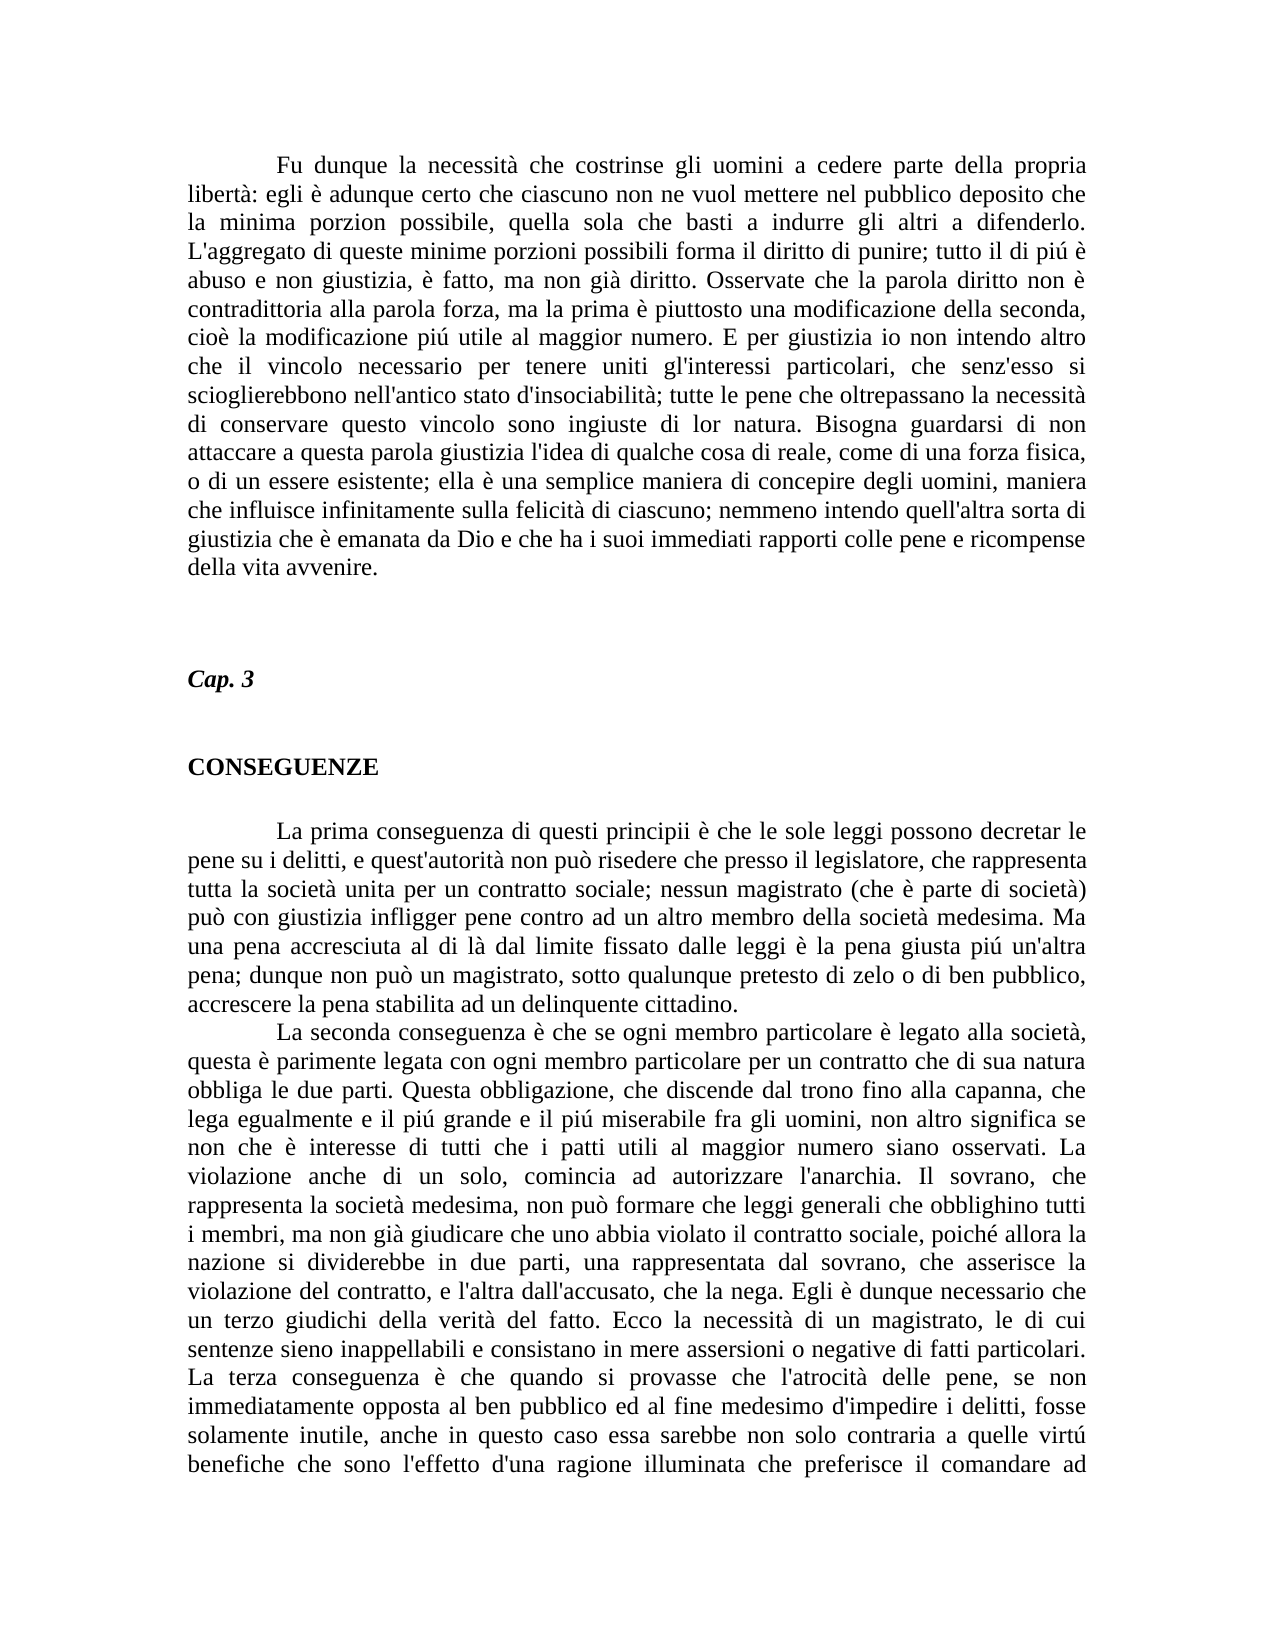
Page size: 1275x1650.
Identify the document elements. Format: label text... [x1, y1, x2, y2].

subtitle Cap. 3 [187, 664, 1087, 692]
text La seconda conseguenza è che se ogni membro particolare è legato alla società, questa è parimente legata con ogni membro particolare per un contratto che di sua natura obbliga le due parti. Questa obbligazione, che discende dal trono fino alla capanna, che lega egualmente e il piú grande e il piú miserabile fra gli uomini, non altro significa se non che è interesse di tutti che i patti utili al maggior numero siano osservati. La violazione anche di un solo, comincia ad autorizzare l'anarchia. Il sovrano, che rappresenta la società medesima, non può formare che leggi generali che obblighino tutti i membri, ma non già giudicare che uno abbia violato il contratto sociale, poiché allora la nazione si dividerebbe in due parti, una rappresentata dal sovrano, che asserisce la violazione del contratto, e l'altra dall'accusato, che la nega. Egli è dunque necessario che un terzo giudichi della verità del fatto. Ecco la necessità di un magistrato, le di cui sentenze sieno inappellabili e consistano in mere assersioni o negative di fatti particolari. La terza conseguenza è che quando si provasse che l'atrocità delle pene, se non immediatamente opposta al ben pubblico ed al fine medesimo d'impedire i delitti, fosse solamente inutile, anche in questo caso essa sarebbe non solo contraria a quelle virtú benefiche che sono l'effetto d'una ragione illuminata che preferisce il comandare ad [187, 1017, 1087, 1477]
text Fu dunque la necessità che costrinse gli uomini a cedere parte della propria libertà: egli è adunque certo che ciascuno non ne vuol mettere nel pubblico deposito che la minima porzion possibile, quella sola che basti a indurre gli altri a difenderlo. L'aggregato di queste minime porzioni possibili forma il diritto di punire; tutto il di piú è abuso e non giustizia, è fatto, ma non già diritto. Osservate che la parola diritto non è contradittoria alla parola forza, ma la prima è piuttosto una modificazione della seconda, cioè la modificazione piú utile al maggior numero. E per giustizia io non intendo altro che il vincolo necessario per tenere uniti gl'interessi particolari, che senz'esso si scioglierebbono nell'antico stato d'insociabilità; tutte le pene che oltrepassano la necessità di conservare questo vincolo sono ingiuste di lor natura. Bisogna guardarsi di non attaccare a questa parola giustizia l'idea di qualche cosa di reale, come di una forza fisica, o di un essere esistente; ella è una semplice maniera di concepire degli uomini, maniera che influisce infinitamente sulla felicità di ciascuno; nemmeno intendo quell'altra sorta di giustizia che è emanata da Dio e che ha i suoi immediati rapporti colle pene e ricompense della vita avvenire. [187, 150, 1087, 581]
subtitle CONSEGUENZE [187, 752, 1087, 781]
text La prima conseguenza di questi principii è che le sole leggi possono decretar le pene su i delitti, e quest'autorità non può risedere che presso il legislatore, che rappresenta tutta la società unita per un contratto sociale; nessun magistrato (che è parte di società) può con giustizia infligger pene contro ad un altro membro della società medesima. Ma una pena accresciuta al di là dal limite fissato dalle leggi è la pena giusta piú un'altra pena; dunque non può un magistrato, sotto qualunque pretesto di zelo o di ben pubblico, accrescere la pena stabilita ad un delinquente cittadino. [187, 816, 1087, 1017]
